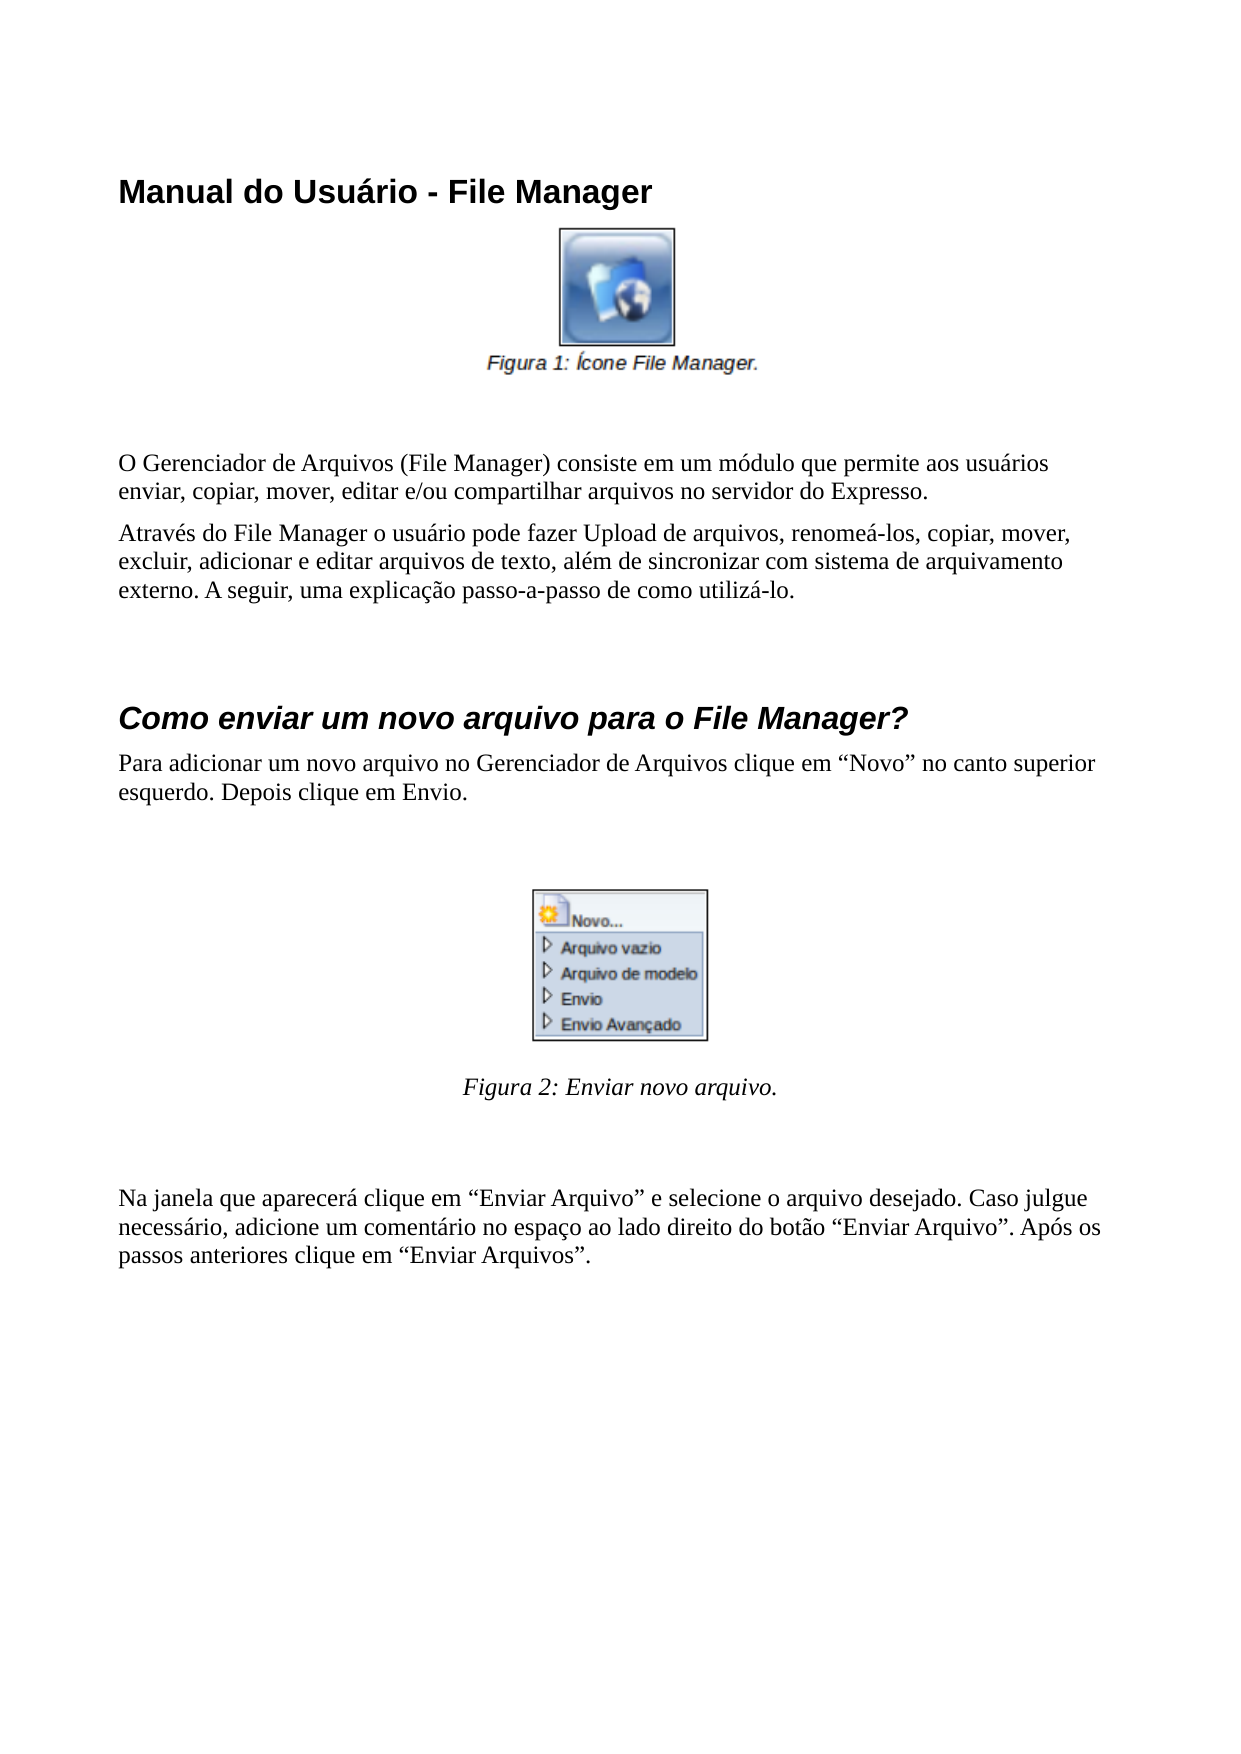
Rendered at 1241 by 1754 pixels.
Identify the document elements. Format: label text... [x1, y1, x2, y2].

subtitle Como enviar um novo arquivo para o File Manager? [118, 699, 1122, 736]
text Figura 2: Enviar novo arquivo. [118, 888, 1122, 1101]
picture [481, 223, 760, 378]
picture [531, 888, 710, 1043]
text Para adicionar um novo arquivo no Gerenciador de Arquivos clique em “Novo” no canto superior esquerdo. Depois clique em Envio. [118, 748, 1122, 806]
text O Gerenciador de Arquivos (File Manager) consiste em um módulo que permite aos usuários enviar, copiar, mover, editar e/ou compartilhar arquivos no servidor do Expresso. [118, 448, 1122, 505]
text Através do File Manager o usuário pode fazer Upload de arquivos, renomeá-los, copiar, mover, excluir, adicionar e editar arquivos de texto, além de sincronizar com sistema de arquivamento externo. A seguir, uma explicação passo-a-passo de como utilizá-lo. [118, 518, 1122, 661]
subtitle Manual do Usuário - File Manager [118, 172, 1122, 211]
text Na janela que aparecerá clique em “Enviar Arquivo” e selecione o arquivo desejado. Caso julgue necessário, adicione um comentário no espaço ao lado direito do botão “Enviar Arquivo”. Após os passos anteriores clique em “Enviar Arquivos”. [118, 1183, 1122, 1269]
